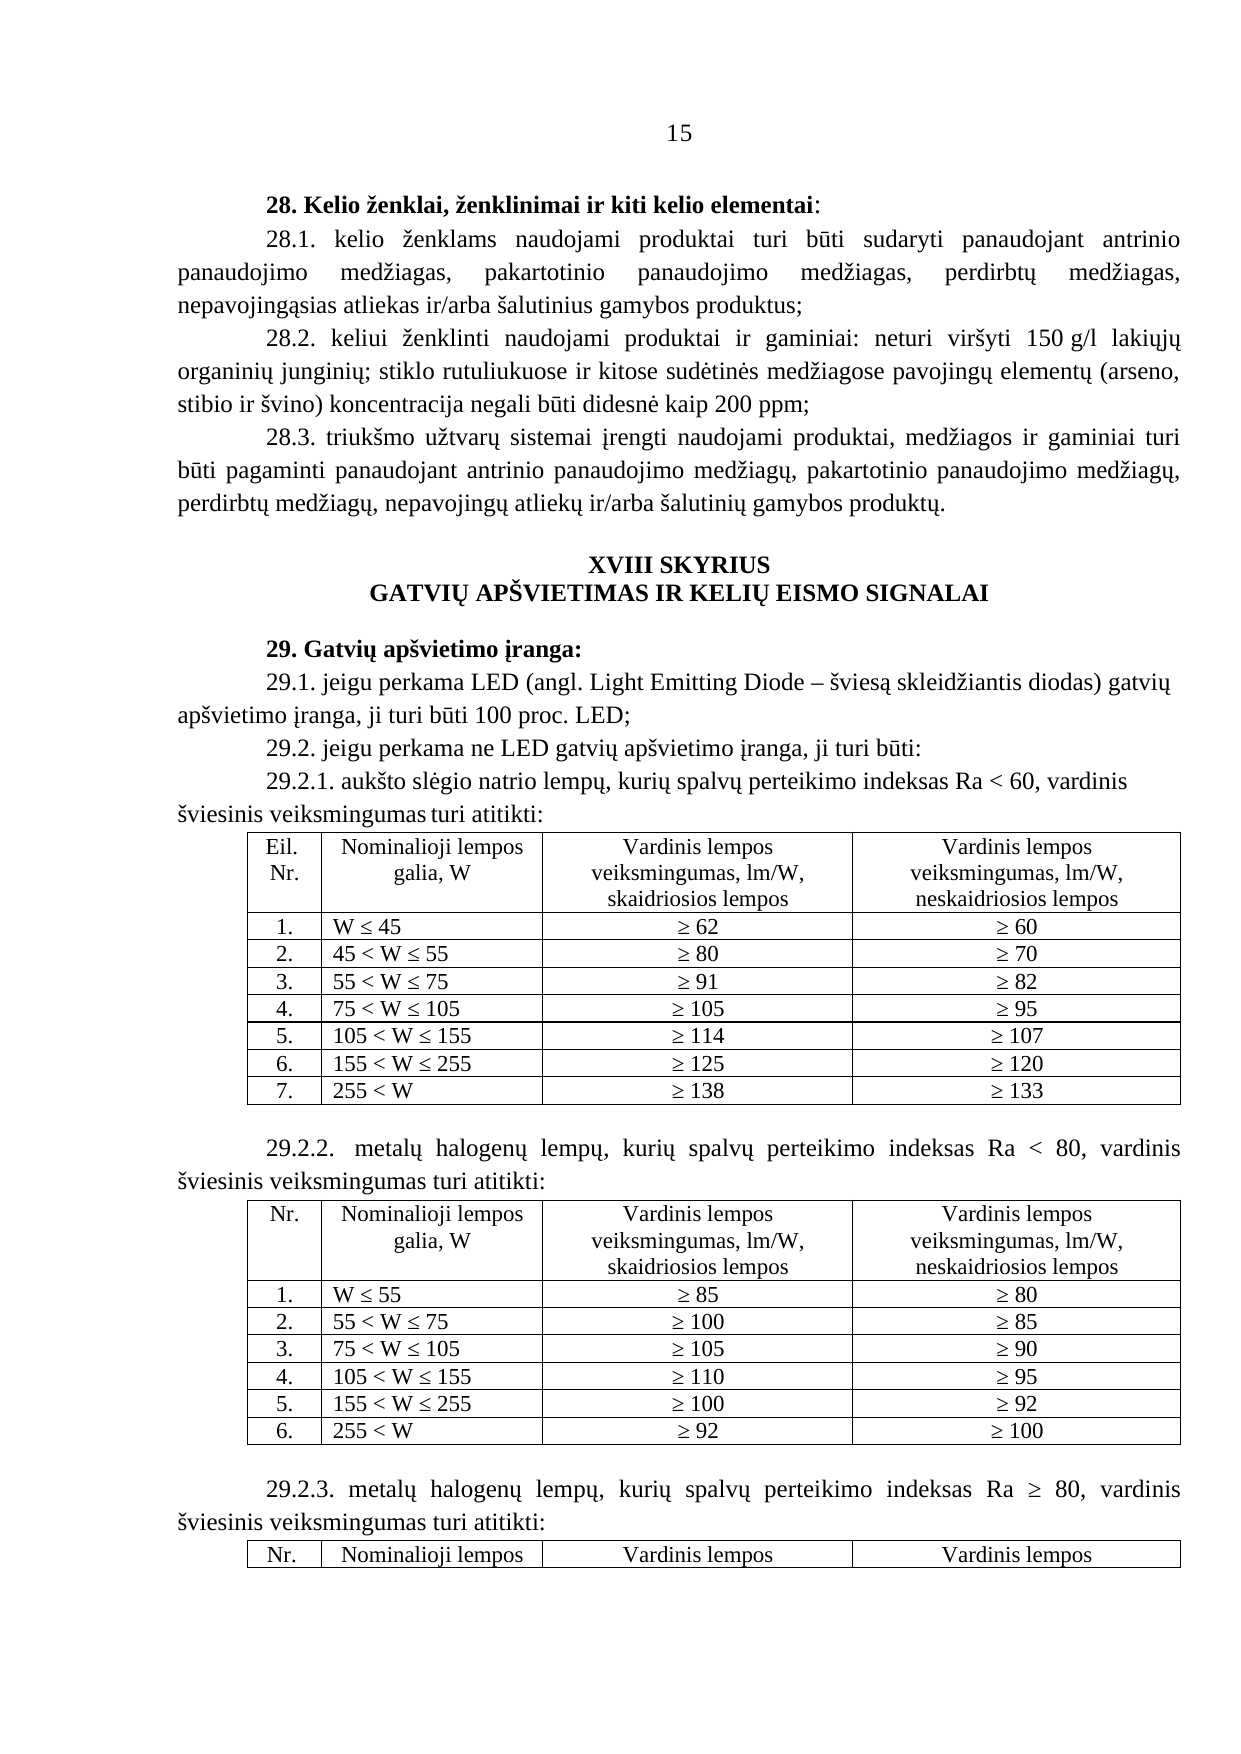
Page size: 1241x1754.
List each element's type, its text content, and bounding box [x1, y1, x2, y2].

table_header Vardinis lempos veiksmingumas, lm/W, skaidriosios lempos [543, 1201, 852, 1279]
table_header Vardinis lempos veiksmingumas, lm/W, neskaidriosios lempos [853, 1201, 1180, 1279]
subtitle 29.1. jeigu perkama LED (angl. Light Emitting Diode – šviesą skleidžiantis diodas) gatvių apšvietimo įranga, ji turi būti 100 proc. LED; [177, 667, 1181, 728]
table_cell ≥ 82 [853, 968, 1180, 994]
table_cell 55 < W ≤ 75 [322, 1308, 542, 1334]
table_header Eil. Nr. [248, 833, 321, 912]
table_cell ≥ 85 [853, 1308, 1180, 1334]
text 28.3. triukšmo užtvarų sistemai įrengti naudojami produktai, medžiagos ir gaminiai turi būti pagaminti panaudojant antrinio panaudojimo medžiagų, pakartotinio panaudojimo medžiagų, perdirbtų medžiagų, nepavojingų atliekų ir/arba šalutinių gamybos produktų. [177, 422, 1181, 517]
table_cell 155 < W ≤ 255 [322, 1050, 542, 1076]
table_cell 4. [248, 995, 321, 1021]
table_cell 75 < W ≤ 105 [322, 995, 542, 1021]
table_cell ≥ 105 [543, 995, 852, 1021]
table_cell ≥ 95 [853, 995, 1180, 1021]
table_cell ≥ 62 [543, 913, 852, 939]
table_cell 1. [248, 913, 321, 939]
table_header Vardinis lempos veiksmingumas, lm/W, skaidriosios lempos [543, 833, 852, 912]
table_cell 55 < W ≤ 75 [322, 968, 542, 994]
subtitle 29. Gatvių apšvietimo įranga: [177, 634, 1181, 662]
table_header Nominalioji lempos galia, W [322, 833, 542, 912]
table_cell 1. [248, 1281, 321, 1307]
subtitle 29.2.1. aukšto slėgio natrio lempų, kurių spalvų perteikimo indeksas Ra < 60, vardinis šviesinis veiksmingumas turi atitikti: [177, 766, 1181, 827]
table_cell ≥ 92 [853, 1390, 1180, 1417]
table_cell 105 < W ≤ 155 [322, 1023, 542, 1049]
table_cell ≥ 85 [543, 1281, 852, 1307]
table_cell ≥ 95 [853, 1363, 1180, 1389]
table_cell 6. [248, 1050, 321, 1076]
table_cell ≥ 138 [543, 1077, 852, 1104]
table_header Nominalioji lempos galia, W [322, 1201, 542, 1279]
text XVIII SKYRIUS [177, 550, 1181, 578]
table_cell ≥ 80 [853, 1281, 1180, 1307]
table_cell ≥ 110 [543, 1363, 852, 1389]
table_header Nr. [248, 1541, 321, 1567]
table_cell ≥ 60 [853, 913, 1180, 939]
table_header Vardinis lempos [543, 1541, 852, 1567]
table_cell ≥ 105 [543, 1335, 852, 1362]
table_cell ≥ 133 [853, 1077, 1180, 1104]
table_cell ≥ 125 [543, 1050, 852, 1076]
table_cell ≥ 120 [853, 1050, 1180, 1076]
subtitle 29.2. jeigu perkama ne LED gatvių apšvietimo įranga, ji turi būti: [177, 733, 1181, 761]
table_cell 4. [248, 1363, 321, 1389]
table_cell W ≤ 55 [322, 1281, 542, 1307]
table_cell ≥ 80 [543, 940, 852, 967]
text 28.1. kelio ženklams naudojami produktai turi būti sudaryti panaudojant antrinio panaudojimo medžiagas, pakartotinio panaudojimo medžiagas, perdirbtų medžiagas, nepavojingąsias atliekas ir/arba šalutinius gamybos produktus; [177, 224, 1181, 319]
text 29.2.3. metalų halogenų lempų, kurių spalvų perteikimo indeksas Ra ≥ 80, vardinis šviesinis veiksmingumas turi atitikti: [177, 1474, 1181, 1536]
table_cell 5. [248, 1023, 321, 1049]
table_cell ≥ 100 [543, 1308, 852, 1334]
text 28.2. keliui ženklinti naudojami produktai ir gaminiai: neturi viršyti 150 g/l lakiųjų organinių junginių; stiklo rutuliukuose ir kitose sudėtinės medžiagose pavojingų elementų (arseno, stibio ir švino) koncentracija negali būti didesnė kaip 200 ppm; [177, 323, 1181, 418]
table_cell 6. [248, 1418, 321, 1444]
table_cell ≥ 100 [853, 1418, 1180, 1444]
table_cell ≥ 107 [853, 1023, 1180, 1049]
table_cell W ≤ 45 [322, 913, 542, 939]
table_cell 7. [248, 1077, 321, 1104]
table_header Vardinis lempos veiksmingumas, lm/W, neskaidriosios lempos [853, 833, 1180, 912]
text GATVIŲ APŠVIETIMAS IR KELIŲ EISMO SIGNALAI [177, 578, 1181, 607]
table_cell 255 < W [322, 1418, 542, 1444]
table_cell 2. [248, 940, 321, 967]
table_cell ≥ 70 [853, 940, 1180, 967]
table_cell 75 < W ≤ 105 [322, 1335, 542, 1362]
table_cell 155 < W ≤ 255 [322, 1390, 542, 1417]
table_cell ≥ 114 [543, 1023, 852, 1049]
table_cell 5. [248, 1390, 321, 1417]
table_header Vardinis lempos [853, 1541, 1180, 1567]
table_header Nr. [248, 1201, 321, 1279]
subtitle 28. Kelio ženklai, ženklinimai ir kiti kelio elementai: [177, 188, 1181, 219]
table_cell ≥ 91 [543, 968, 852, 994]
table_cell ≥ 100 [543, 1390, 852, 1417]
table_cell 3. [248, 968, 321, 994]
table_cell 3. [248, 1335, 321, 1362]
table_cell 105 < W ≤ 155 [322, 1363, 542, 1389]
table_header Nominalioji lempos [322, 1541, 542, 1567]
table_cell ≥ 92 [543, 1418, 852, 1444]
table_cell ≥ 90 [853, 1335, 1180, 1362]
table_cell 45 < W ≤ 55 [322, 940, 542, 967]
table_cell 255 < W [322, 1077, 542, 1104]
text 29.2.2. metalų halogenų lempų, kurių spalvų perteikimo indeksas Ra < 80, vardinis šviesinis veiksmingumas turi atitikti: [177, 1133, 1181, 1195]
table_cell 2. [248, 1308, 321, 1334]
